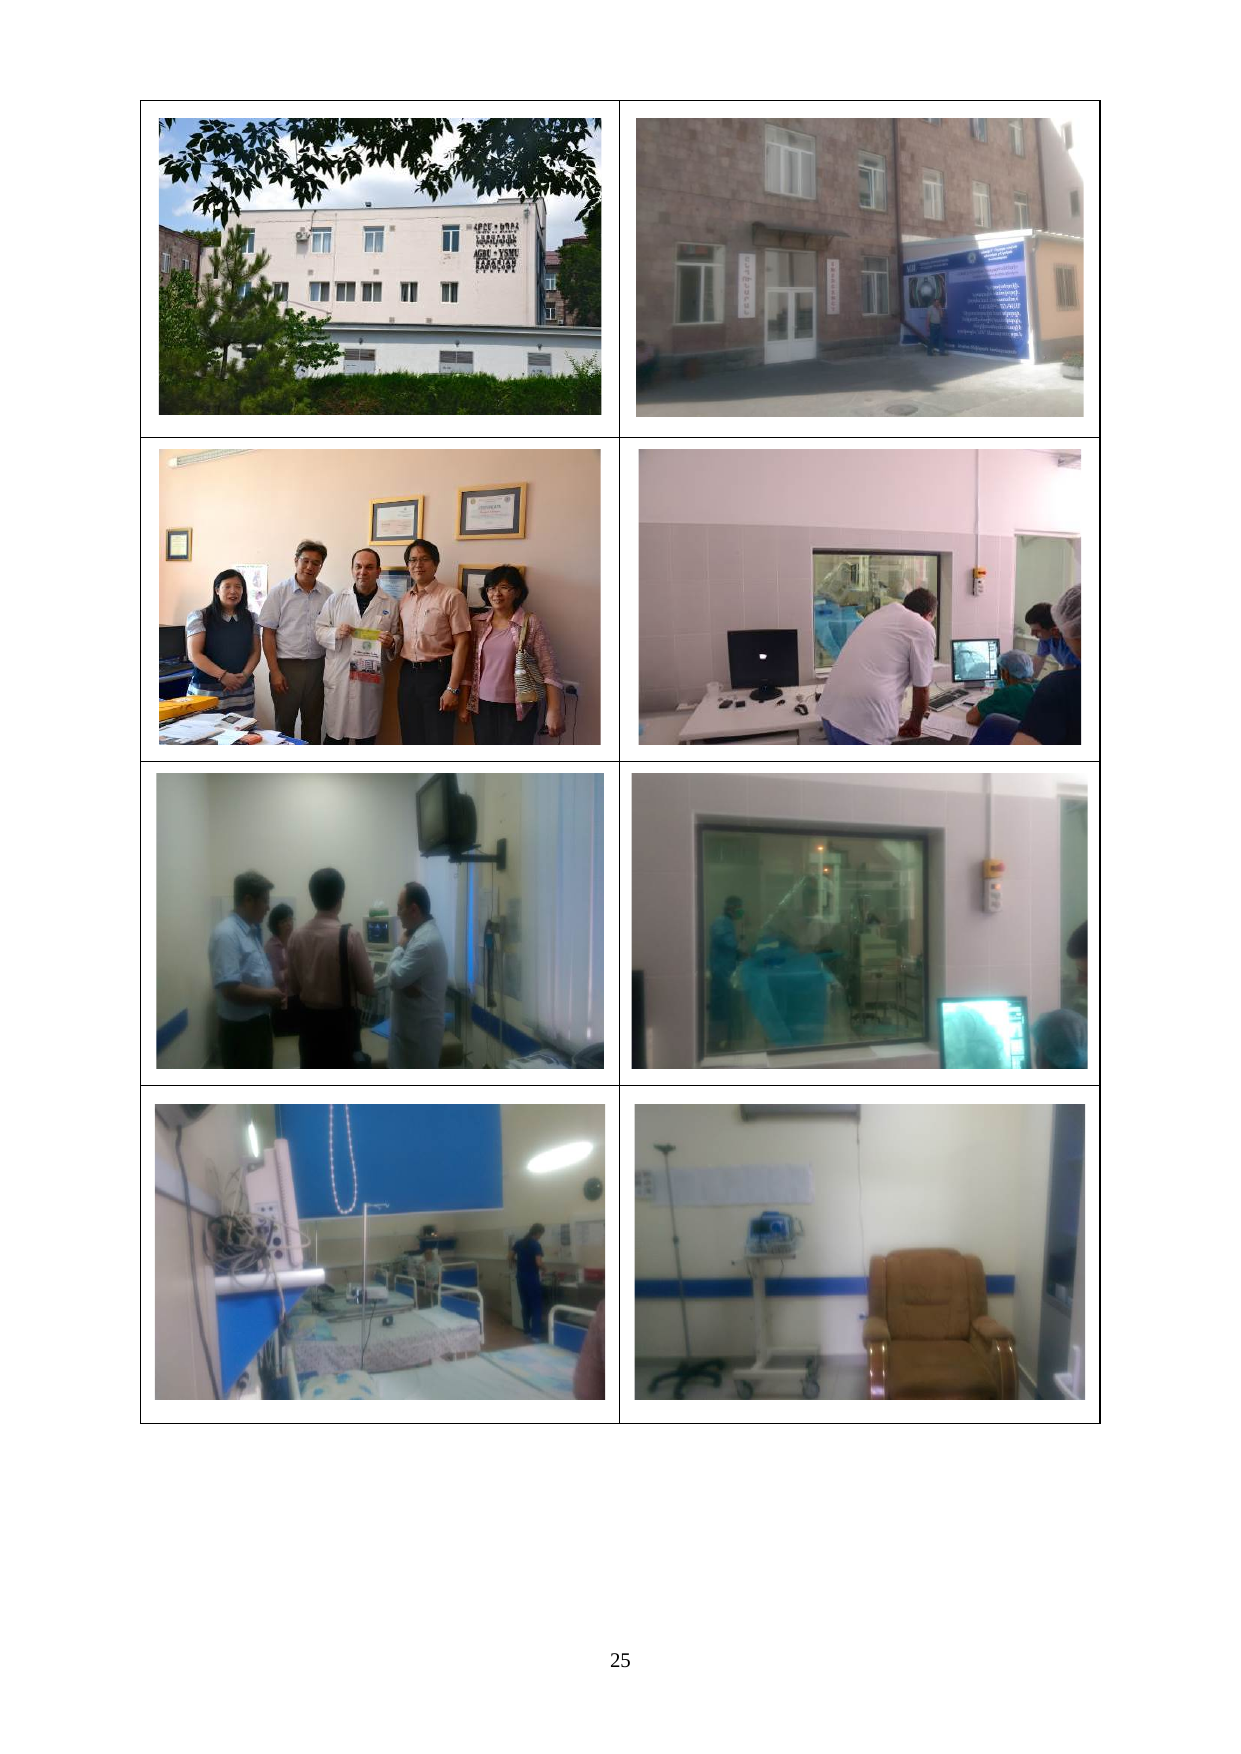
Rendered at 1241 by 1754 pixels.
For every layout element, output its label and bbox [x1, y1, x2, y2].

table_cell [141, 762, 619, 1085]
table_cell [620, 762, 1099, 1085]
table_cell [141, 438, 619, 761]
picture [634, 1104, 1085, 1400]
table_header [620, 101, 1099, 437]
picture [154, 1104, 606, 1400]
table_cell [620, 438, 1099, 761]
picture [156, 773, 604, 1069]
picture [158, 118, 602, 415]
picture [636, 118, 1084, 417]
picture [159, 449, 601, 745]
table_cell [620, 1086, 1099, 1422]
table_cell [141, 1086, 619, 1422]
table_header [141, 101, 619, 437]
picture [638, 449, 1082, 745]
picture [631, 773, 1088, 1069]
